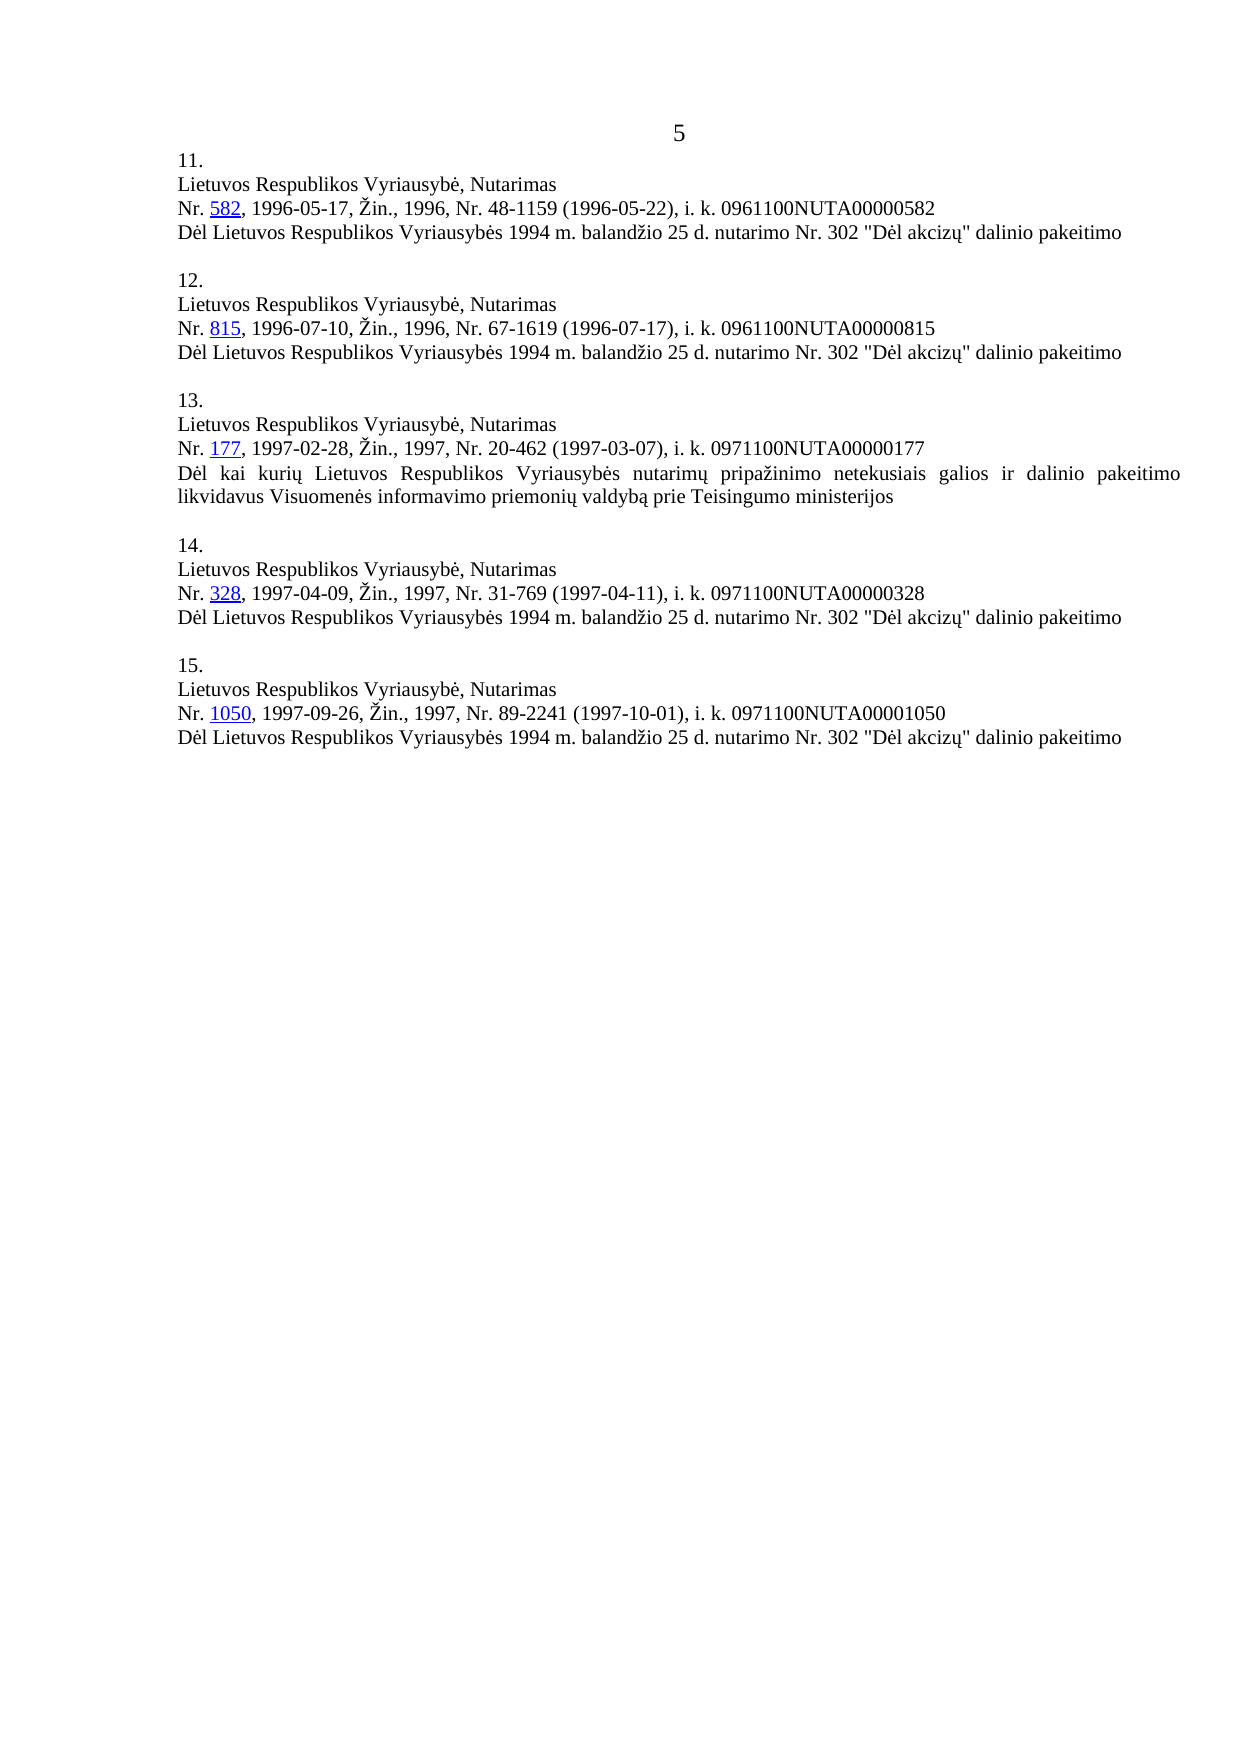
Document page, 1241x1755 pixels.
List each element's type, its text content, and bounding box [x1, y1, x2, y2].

text 12. [177, 268, 1181, 292]
text Lietuvos Respublikos Vyriausybė, Nutarimas [177, 172, 1181, 196]
text Lietuvos Respublikos Vyriausybė, Nutarimas [177, 557, 1181, 581]
text 13. [177, 388, 1181, 412]
text Nr. 177, 1997-02-28, Žin., 1997, Nr. 20-462 (1997-03-07), i. k. 0971100NUTA00000177 [177, 436, 1181, 460]
text Dėl Lietuvos Respublikos Vyriausybės 1994 m. balandžio 25 d. nutarimo Nr. 302 "Dėl akcizų" dalinio pakeitimo [177, 605, 1181, 629]
text Nr. 328, 1997-04-09, Žin., 1997, Nr. 31-769 (1997-04-11), i. k. 0971100NUTA00000328 [177, 581, 1181, 605]
text 15. [177, 653, 1181, 677]
text Dėl Lietuvos Respublikos Vyriausybės 1994 m. balandžio 25 d. nutarimo Nr. 302 "Dėl akcizų" dalinio pakeitimo [177, 220, 1181, 244]
text 11. [177, 148, 1181, 172]
text Lietuvos Respublikos Vyriausybė, Nutarimas [177, 677, 1181, 701]
text Dėl Lietuvos Respublikos Vyriausybės 1994 m. balandžio 25 d. nutarimo Nr. 302 "Dėl akcizų" dalinio pakeitimo [177, 725, 1181, 749]
text Lietuvos Respublikos Vyriausybė, Nutarimas [177, 412, 1181, 436]
text Nr. 1050, 1997-09-26, Žin., 1997, Nr. 89-2241 (1997-10-01), i. k. 0971100NUTA00001050 [177, 701, 1181, 725]
text Nr. 815, 1996-07-10, Žin., 1996, Nr. 67-1619 (1996-07-17), i. k. 0961100NUTA00000815 [177, 316, 1181, 340]
text Lietuvos Respublikos Vyriausybė, Nutarimas [177, 292, 1181, 316]
text Nr. 582, 1996-05-17, Žin., 1996, Nr. 48-1159 (1996-05-22), i. k. 0961100NUTA00000582 [177, 196, 1181, 220]
text Dėl kai kurių Lietuvos Respublikos Vyriausybės nutarimų pripažinimo netekusiais galios ir dalinio pakeitimo likvidavus Visuomenės informavimo priemonių valdybą prie Teisingumo ministerijos [177, 460, 1181, 508]
text 14. [177, 533, 1181, 557]
text Dėl Lietuvos Respublikos Vyriausybės 1994 m. balandžio 25 d. nutarimo Nr. 302 "Dėl akcizų" dalinio pakeitimo [177, 340, 1181, 364]
